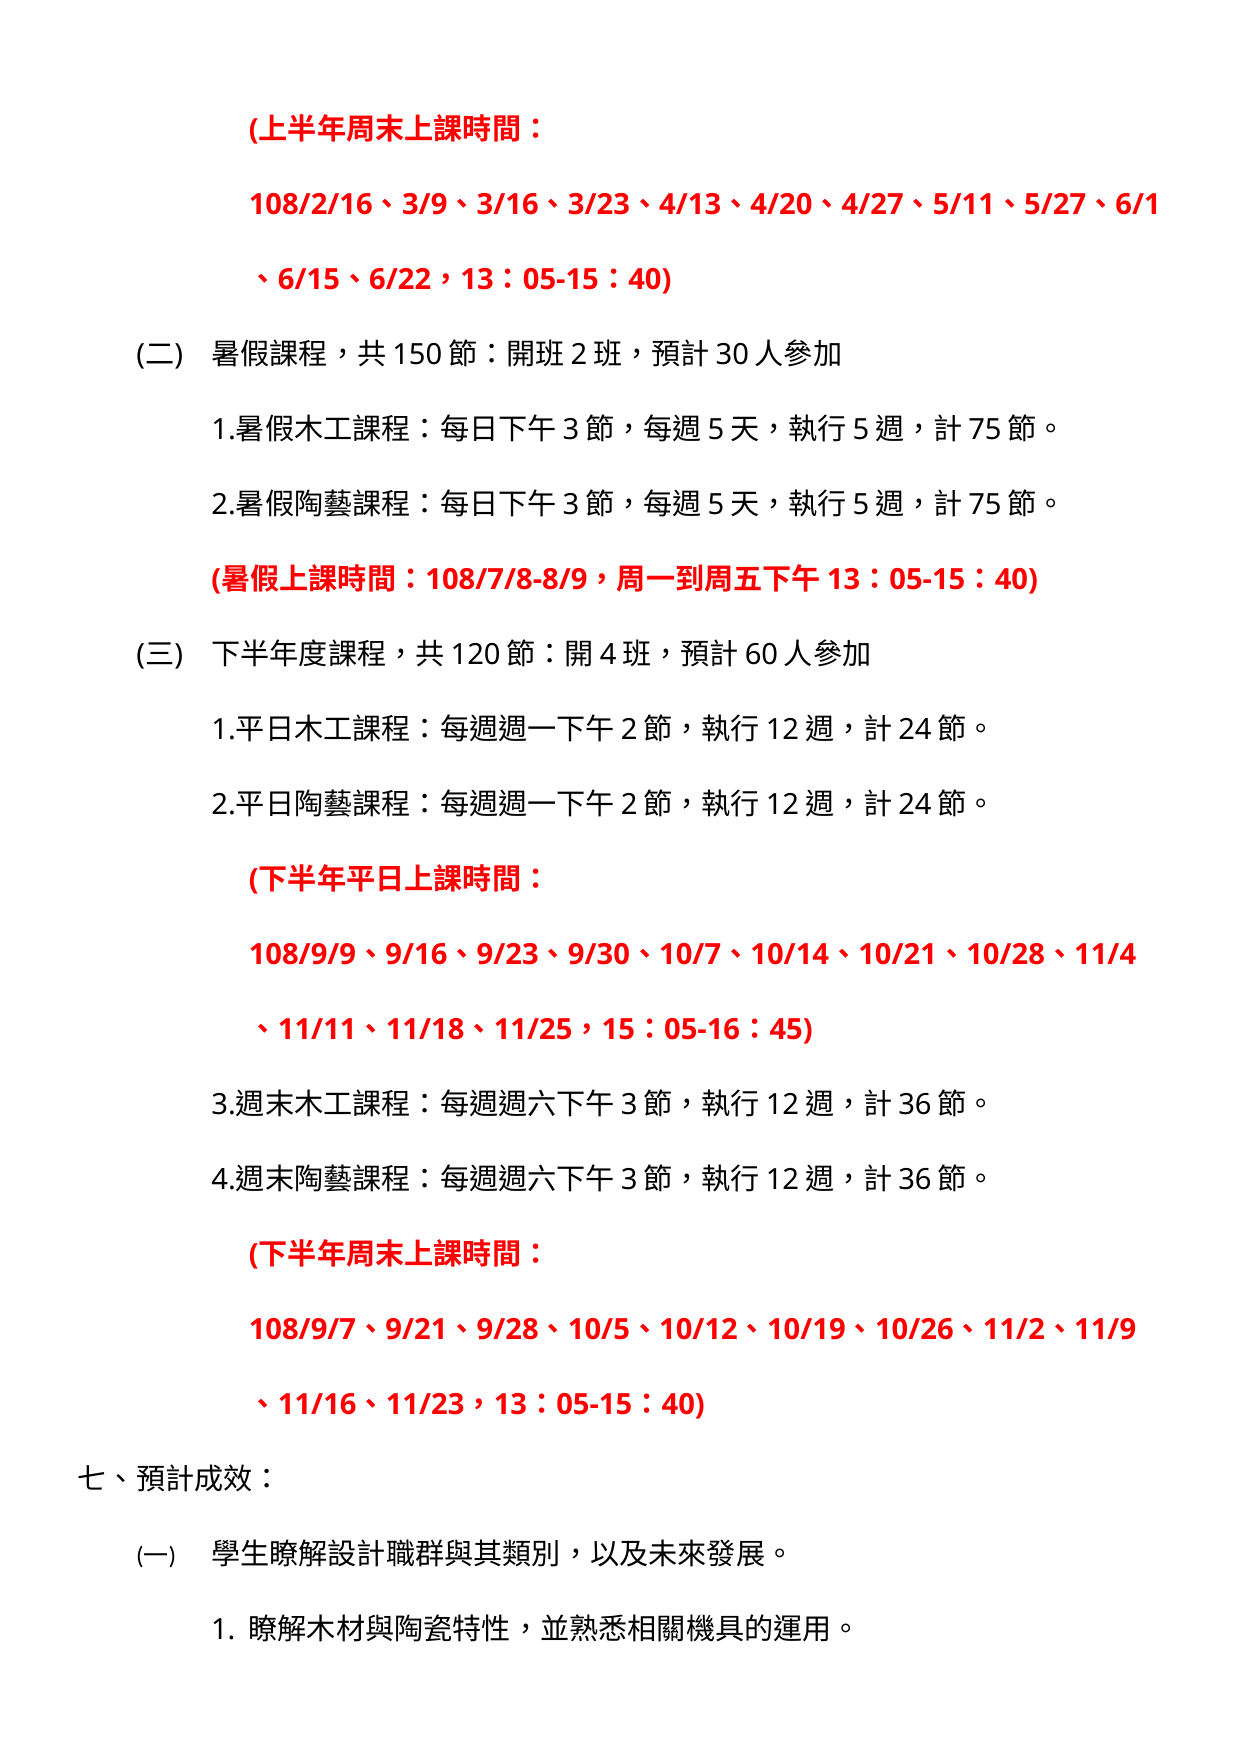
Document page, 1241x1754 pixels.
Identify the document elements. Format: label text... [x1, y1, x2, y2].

list 1.暑假木工課程：每日下午3節，每週5天，執行5週，計75節。 [211, 389, 1163, 464]
list 2.平日陶藝課程：每週週一下午2節，執行12週，計24節。 [211, 764, 1163, 839]
list 預計成效： [77, 1439, 1163, 1514]
list 4.週末陶藝課程：每週週六下午3節，執行12週，計36節。 [211, 1139, 1163, 1214]
list 3.週末木工課程：每週週六下午3節，執行12週，計36節。 [211, 1064, 1163, 1139]
list 瞭解木材與陶瓷特性，並熟悉相關機具的運用。 [211, 1589, 1163, 1664]
list (暑假上課時間：108/7/8-8/9，周一到周五下午13：05-15：40) [211, 539, 1163, 614]
list (上半年周末上課時間：108/2/16、3/9、3/16、3/23、4/13、4/20、4/27、5/11、5/27、6/1、6/15、6/22，13：05-15：40) [248, 89, 1163, 314]
list 暑假課程，共150節：開班2班，預計30人參加 [136, 314, 1163, 389]
list (下半年周末上課時間：108/9/7、9/21、9/28、10/5、10/12、10/19、10/26、11/2、11/9、11/16、11/23，13：05-15：40) [248, 1214, 1163, 1439]
list 下半年度課程，共120節：開4班，預計60人參加 [136, 614, 1163, 689]
list (下半年平日上課時間：108/9/9、9/16、9/23、9/30、10/7、10/14、10/21、10/28、11/4、11/11、11/18、11/25，15：05-16：45) [248, 839, 1163, 1064]
list 1.平日木工課程：每週週一下午2節，執行12週，計24節。 [211, 689, 1163, 764]
list 2.暑假陶藝課程：每日下午3節，每週5天，執行5週，計75節。 [211, 464, 1163, 539]
list 學生瞭解設計職群與其類別，以及未來發展。 [136, 1514, 1163, 1589]
